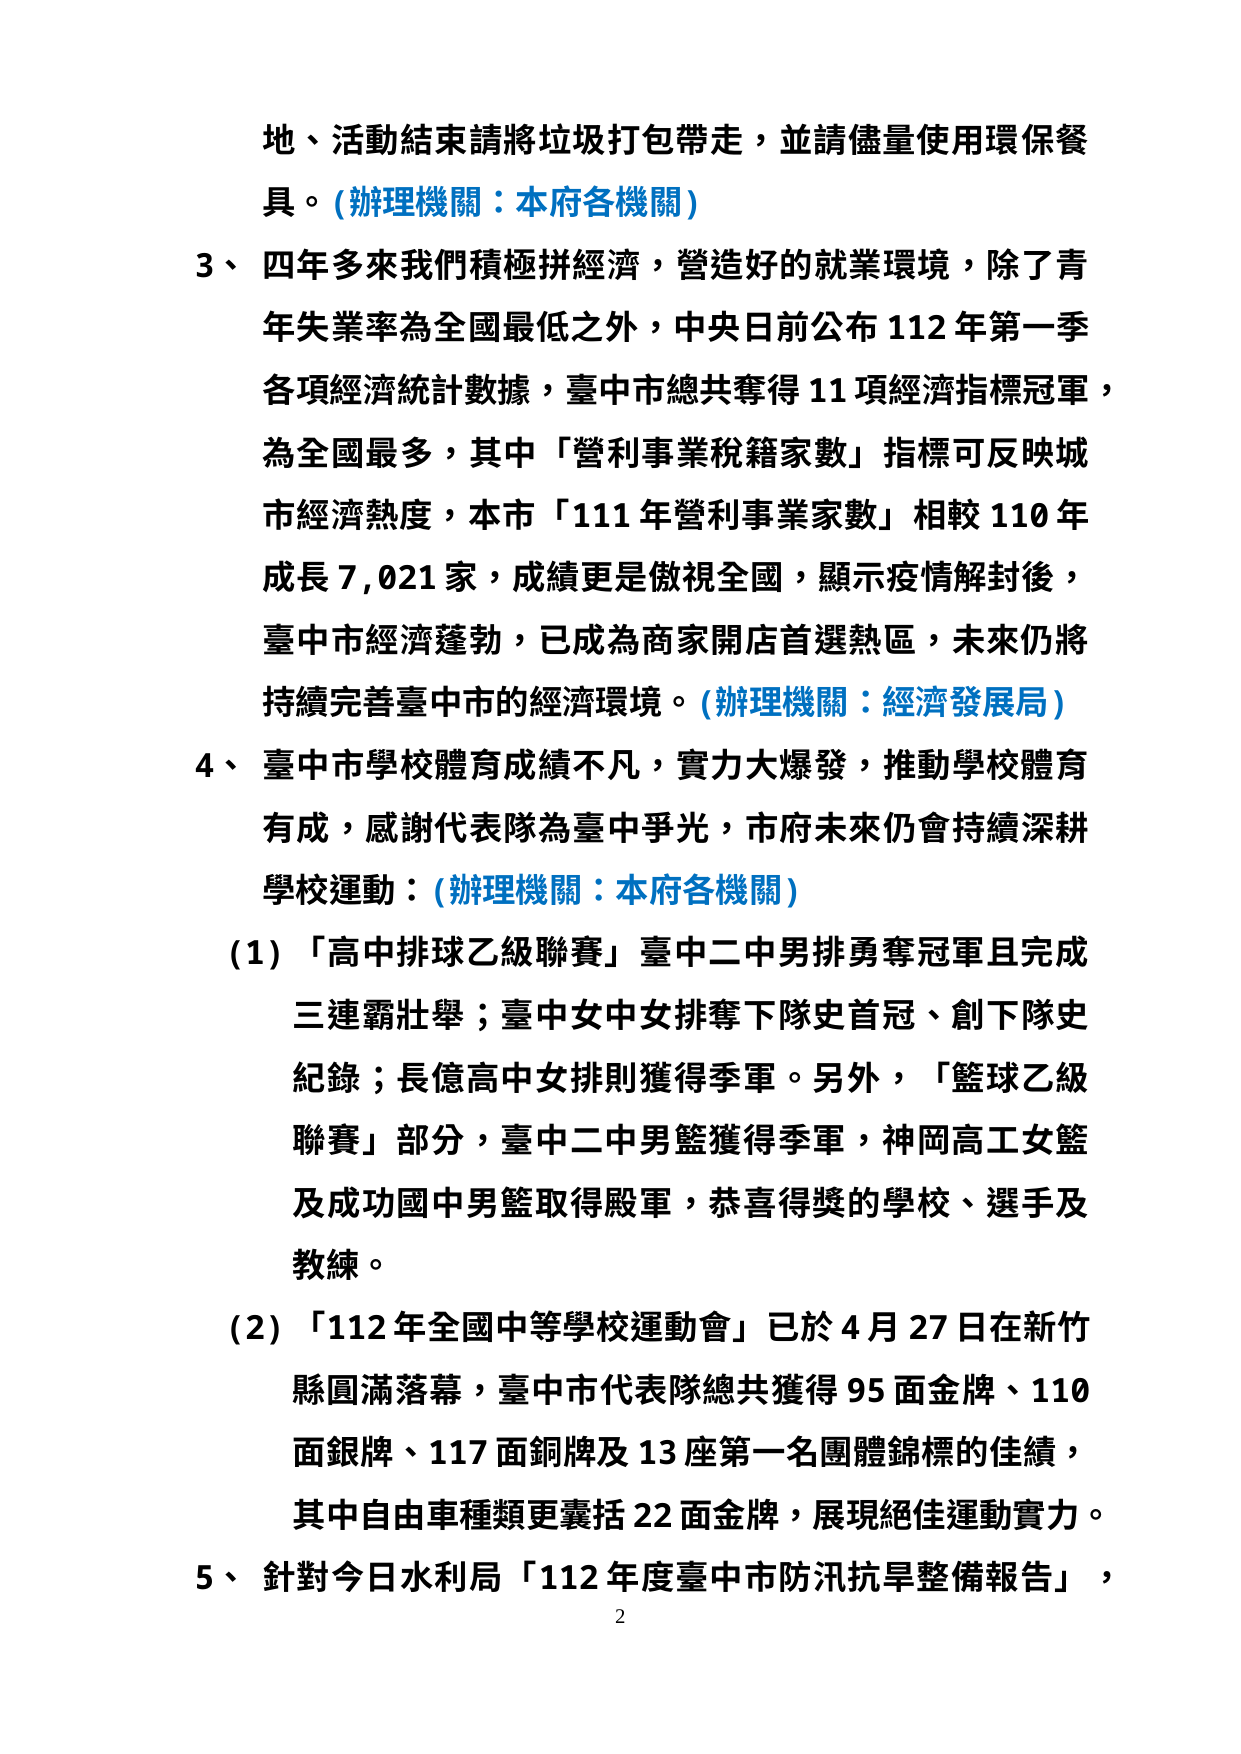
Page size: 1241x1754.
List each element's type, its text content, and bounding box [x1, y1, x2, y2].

list 臺中市學校體育成績不凡，實力大爆發，推動學校體育有成，感謝代表隊為臺中爭光，市府未來仍會持續深耕學校運動：(辦理機關：本府各機關) [194, 721, 1090, 909]
list 地、活動結束請將垃圾打包帶走，並請儘量使用環保餐具。(辦理機關：本府各機關) [194, 96, 1090, 221]
list 四年多來我們積極拼經濟，營造好的就業環境，除了青年失業率為全國最低之外，中央日前公布112年第一季各項經濟統計數據，臺中市總共奪得11項經濟指標冠軍，為全國最多，其中「營利事業稅籍家數」指標可反映城市經濟熱度，本市「111年營利事業家數」相較110年成長7,021家，成績更是傲視全國，顯示疫情解封後，臺中市經濟蓬勃，已成為商家開店首選熱區，未來仍將持續完善臺中市的經濟環境。(辦理機關：經濟發展局) [194, 221, 1090, 721]
list 「112年全國中等學校運動會」已於4月27日在新竹縣圓滿落幕，臺中市代表隊總共獲得95面金牌、110面銀牌、117面銅牌及13座第一名團體錦標的佳績，其中自由車種類更囊括22面金牌，展現絕佳運動實力。 [225, 1284, 1090, 1534]
list 針對今日水利局「112年度臺中市防汛抗旱整備報告」，市府長久以來積極抗旱防汛，整治臺中水情，近3年來即使面臨24小時累積超過100毫米的大雨，經統計淹水情形也減少許多，全市29個行政區不超過50戶，僅個別零星案件，以4月20日的強降雨為例，全市約20多戶淹水、少數地方小型積水，幾個小時內就排掉，顯見治水成效，感謝各區長第一時間至現場解決並慰問民眾，以下相關政策請積極辦理： [194, 1534, 1090, 1596]
list 「高中排球乙級聯賽」臺中二中男排勇奪冠軍且完成三連霸壯舉；臺中女中女排奪下隊史首冠、創下隊史紀錄；長億高中女排則獲得季軍。另外，「籃球乙級聯賽」部分，臺中二中男籃獲得季軍，神岡高工女籃及成功國中男籃取得殿軍，恭喜得獎的學校、選手及教練。 [225, 909, 1090, 1284]
